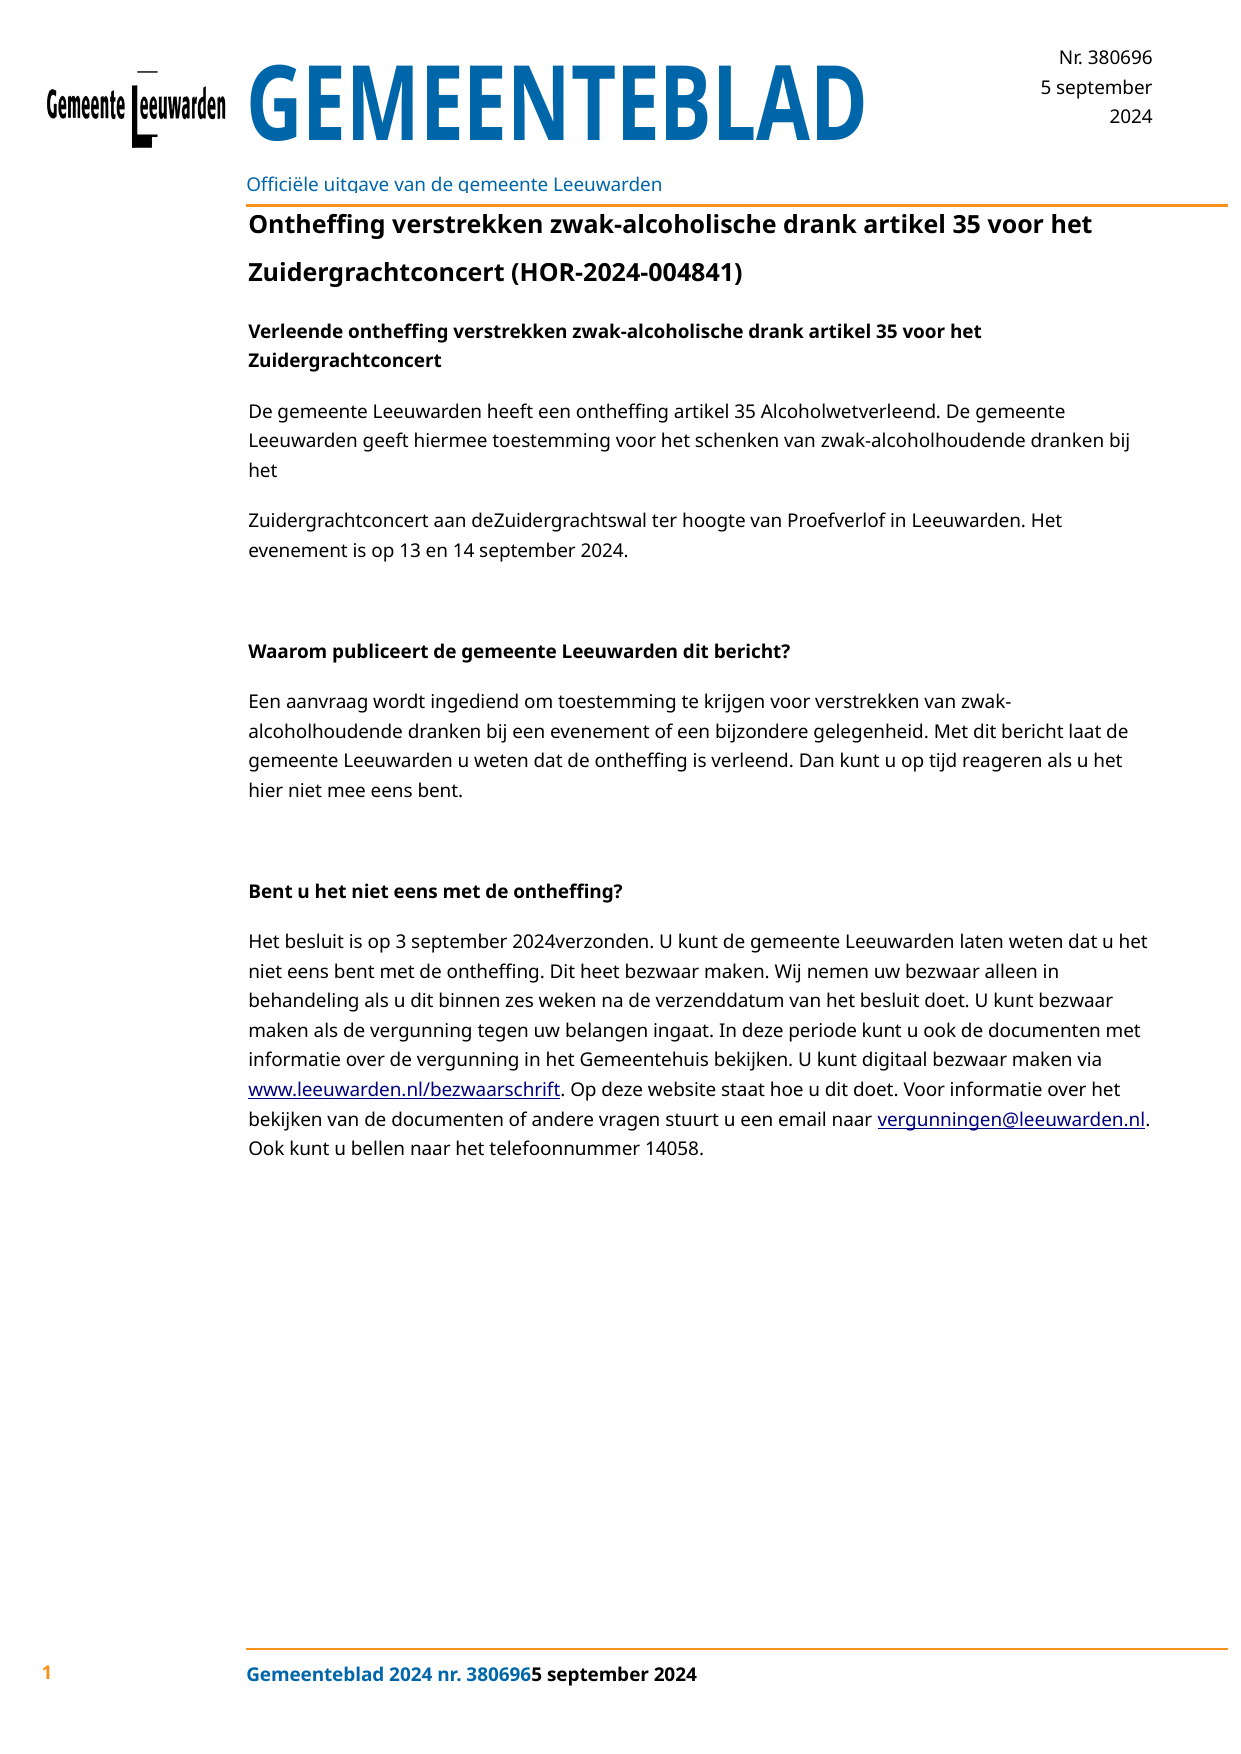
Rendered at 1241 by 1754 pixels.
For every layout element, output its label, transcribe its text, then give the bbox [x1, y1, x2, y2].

picture [41, 47, 231, 172]
text Zuidergrachtconcert aan deZuidergrachtswal ter hoogte van Proefverlof in Leeuwarden. Het evenement is op 13 en 14 september 2024. [248, 507, 1152, 563]
text Verleende ontheffing verstrekken zwak-alcoholische drank artikel 35 voor het Zuidergrachtconcert [248, 318, 1152, 373]
text De gemeente Leeuwarden heeft een ontheffing artikel 35 Alcoholwetverleend. De gemeente Leeuwarden geeft hiermee toestemming voor het schenken van zwak-alcoholhoudende dranken bij het [248, 398, 1152, 483]
text Het besluit is op 3 september 2024verzonden. U kunt de gemeente Leeuwarden laten weten dat u het niet eens bent met de ontheffing. Dit heet bezwaar maken. Wij nemen uw bezwaar alleen in behandeling als u dit binnen zes weken na de verzenddatum van het besluit doet. U kunt bezwaar maken als de vergunning tegen uw belangen ingaat. In deze periode kunt u ook de documenten met informatie over de vergunning in het Gemeentehuis bekijken. U kunt digitaal bezwaar maken via www.leeuwarden.nl/bezwaarschrift. Op deze website staat hoe u dit doet. Voor informatie over het bekijken van de documenten of andere vragen stuurt u een email naar vergunningen@leeuwarden.nl. Ook kunt u bellen naar het telefoonnummer 14058. [248, 928, 1152, 1161]
text Bent u het niet eens met de ontheffing? [248, 878, 1152, 904]
text Ontheffing verstrekken zwak-alcoholische drank artikel 35 voor het Zuidergrachtconcert (HOR-2024-004841) [248, 207, 1152, 288]
text Een aanvraag wordt ingediend om toestemming te krijgen voor verstrekken van zwak-alcoholhoudende dranken bij een evenement of een bijzondere gelegenheid. Met dit bericht laat de gemeente Leeuwarden u weten dat de ontheffing is verleend. Dan kunt u op tijd reageren als u het hier niet mee eens bent. [248, 688, 1152, 803]
text Waarom publiceert de gemeente Leeuwarden dit bericht? [248, 638, 1152, 664]
